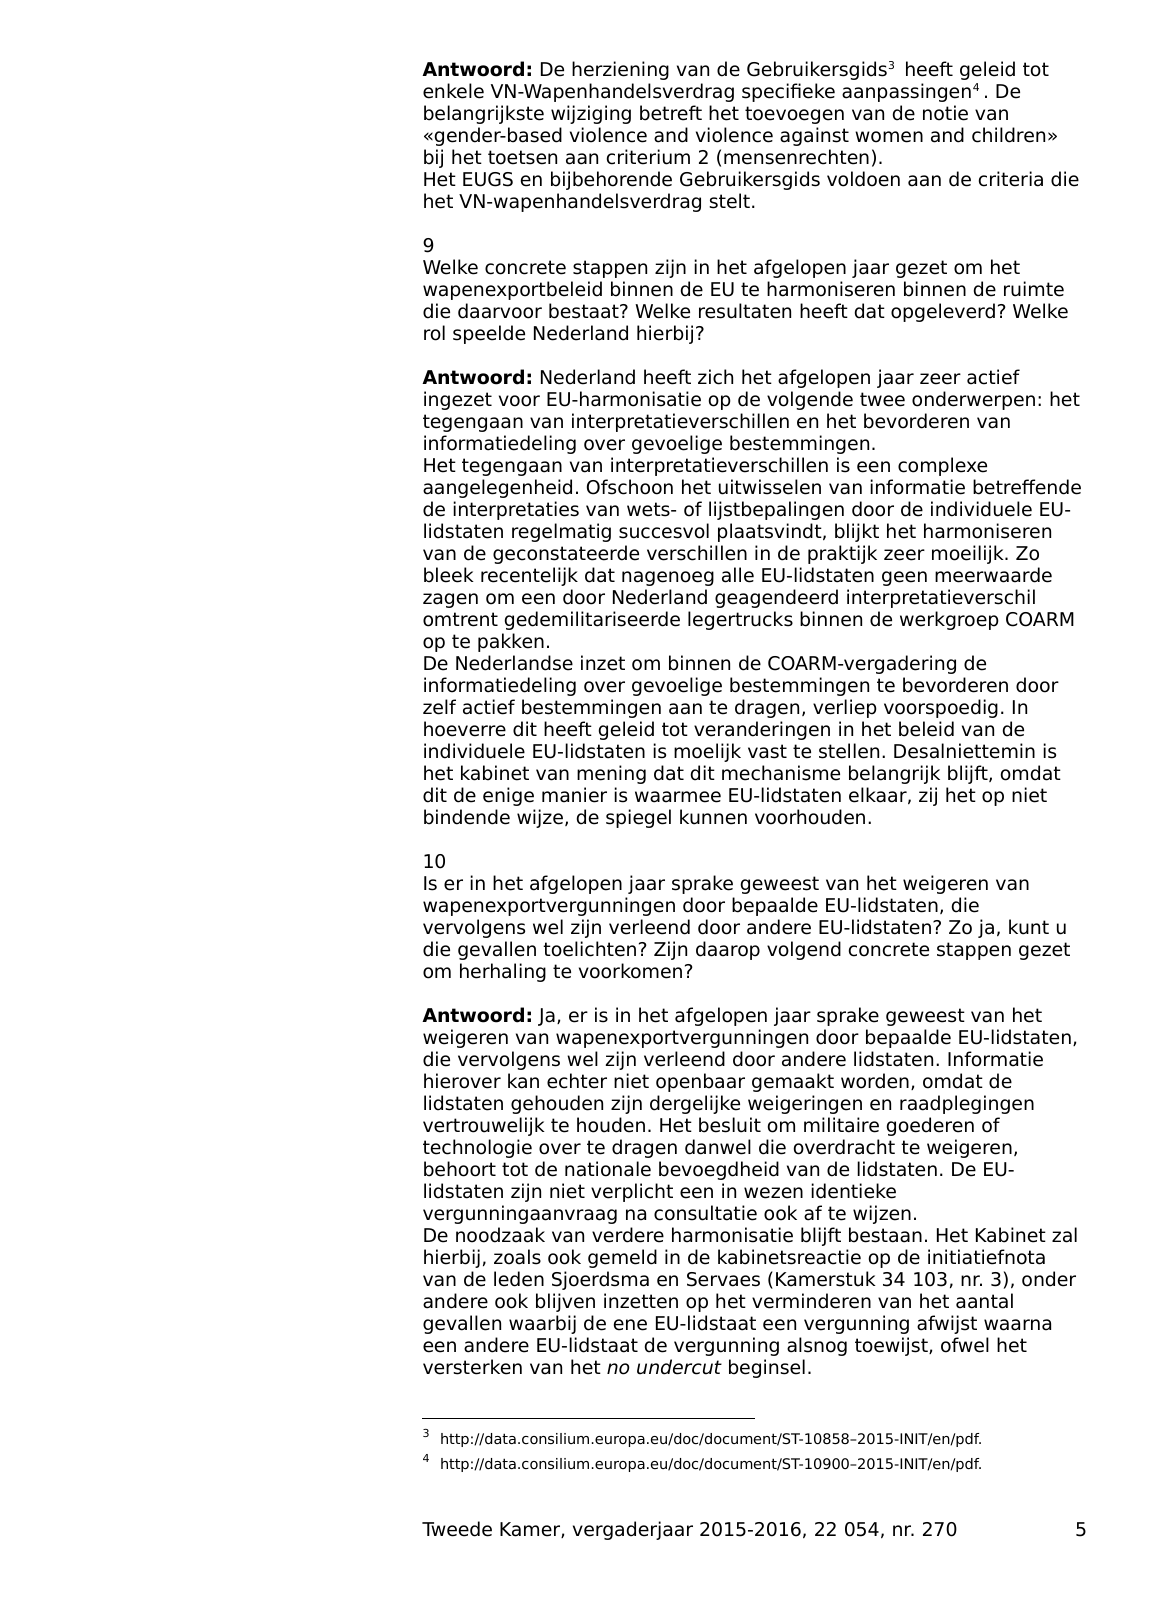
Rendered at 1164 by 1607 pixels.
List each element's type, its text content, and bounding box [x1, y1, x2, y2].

text Het EUGS en bijbehorende Gebruikersgids voldoen aan de criteria die het VN-wapenhandelsverdrag stelt. [422, 169, 1087, 213]
text 10 [422, 851, 1087, 873]
text http://data.consilium.europa.eu/doc/document/ST-10858–2015-INIT/en/pdf. [422, 1427, 1087, 1449]
text Antwoord: Ja, er is in het afgelopen jaar sprake geweest van het weigeren van wapenexportvergunningen door bepaalde EU-lidstaten, die vervolgens wel zijn verleend door andere lidstaten. Informatie hierover kan echter niet openbaar gemaakt worden, omdat de lidstaten gehouden zijn dergelijke weigeringen en raadplegingen vertrouwelijk te houden. Het besluit om militaire goederen of technologie over te dragen danwel die overdracht te weigeren, behoort tot de nationale bevoegdheid van de lidstaten. De EU-lidstaten zijn niet verplicht een in wezen identieke vergunningaanvraag na consultatie ook af te wijzen. [422, 1005, 1087, 1225]
text De noodzaak van verdere harmonisatie blijft bestaan. Het Kabinet zal hierbij, zoals ook gemeld in de kabinetsreactie op de initiatiefnota van de leden Sjoerdsma en Servaes (Kamerstuk 34 103, nr. 3), onder andere ook blijven inzetten op het verminderen van het aantal gevallen waarbij de ene EU-lidstaat een vergunning afwijst waarna een andere EU-lidstaat de vergunning alsnog toewijst, ofwel het versterken van het no undercut beginsel. [422, 1225, 1087, 1379]
text Antwoord: De herziening van de Gebruikersgids heeft geleid tot enkele VN-Wapenhandelsverdrag specifieke aanpassingen. De belangrijkste wijziging betreft het toevoegen van de notie van «gender-based violence and violence against women and children» bij het toetsen aan criterium 2 (mensenrechten). [422, 59, 1087, 169]
text Welke concrete stappen zijn in het afgelopen jaar gezet om het wapenexportbeleid binnen de EU te harmoniseren binnen de ruimte die daarvoor bestaat? Welke resultaten heeft dat opgeleverd? Welke rol speelde Nederland hierbij? [422, 257, 1087, 345]
text Het tegengaan van interpretatieverschillen is een complexe aangelegenheid. Ofschoon het uitwisselen van informatie betreffende de interpretaties van wets- of lijstbepalingen door de individuele EU-lidstaten regelmatig succesvol plaatsvindt, blijkt het harmoniseren van de geconstateerde verschillen in de praktijk zeer moeilijk. Zo bleek recentelijk dat nagenoeg alle EU-lidstaten geen meerwaarde zagen om een door Nederland geagendeerd interpretatieverschil omtrent gedemilitariseerde legertrucks binnen de werkgroep COARM op te pakken. [422, 455, 1087, 653]
text http://data.consilium.europa.eu/doc/document/ST-10900–2015-INIT/en/pdf. [422, 1452, 1087, 1474]
text Is er in het afgelopen jaar sprake geweest van het weigeren van wapenexportvergunningen door bepaalde EU-lidstaten, die vervolgens wel zijn verleend door andere EU-lidstaten? Zo ja, kunt u die gevallen toelichten? Zijn daarop volgend concrete stappen gezet om herhaling te voorkomen? [422, 873, 1087, 983]
text De Nederlandse inzet om binnen de COARM-vergadering de informatiedeling over gevoelige bestemmingen te bevorderen door zelf actief bestemmingen aan te dragen, verliep voorspoedig. In hoeverre dit heeft geleid tot veranderingen in het beleid van de individuele EU-lidstaten is moelijk vast te stellen. Desalniettemin is het kabinet van mening dat dit mechanisme belangrijk blijft, omdat dit de enige manier is waarmee EU-lidstaten elkaar, zij het op niet bindende wijze, de spiegel kunnen voorhouden. [422, 653, 1087, 829]
text Antwoord: Nederland heeft zich het afgelopen jaar zeer actief ingezet voor EU-harmonisatie op de volgende twee onderwerpen: het tegengaan van interpretatieverschillen en het bevorderen van informatiedeling over gevoelige bestemmingen. [422, 367, 1087, 455]
text 9 [422, 235, 1087, 257]
